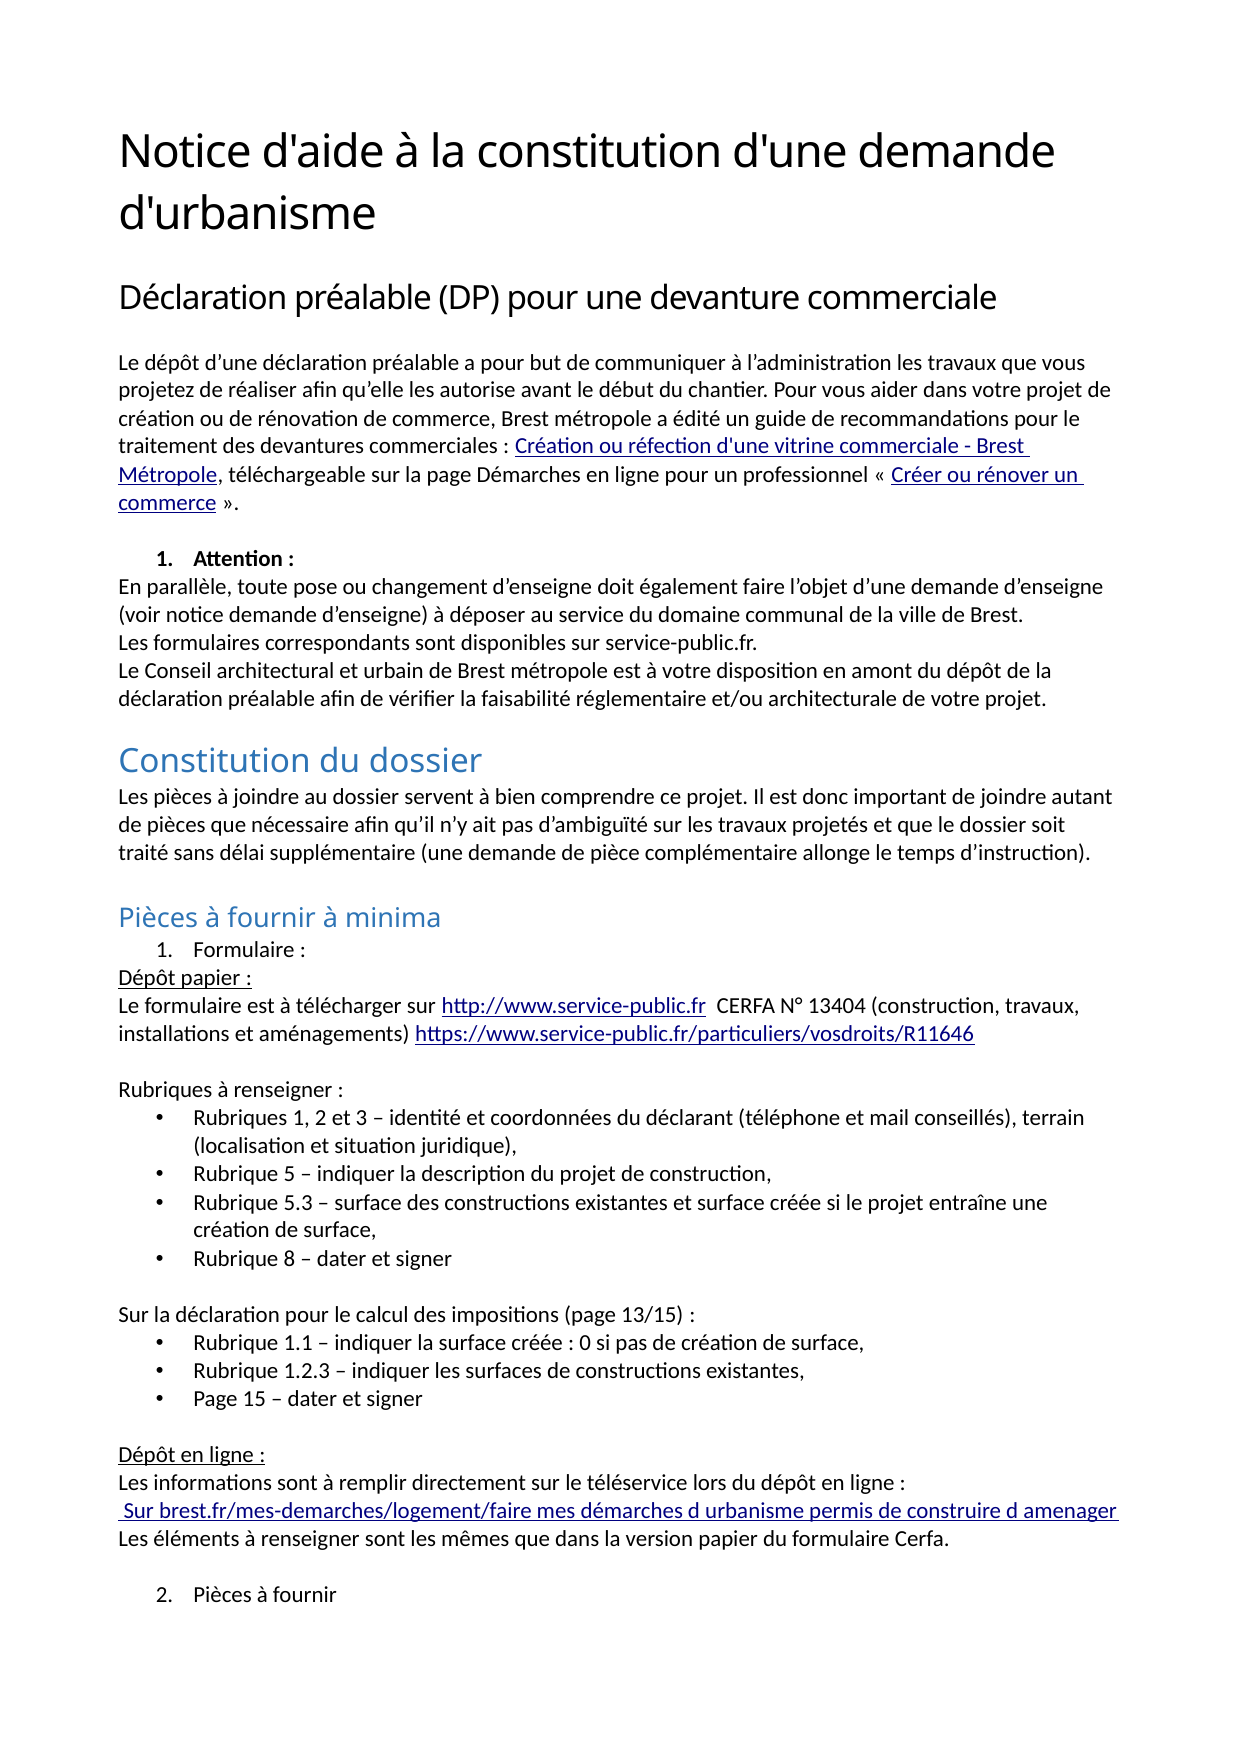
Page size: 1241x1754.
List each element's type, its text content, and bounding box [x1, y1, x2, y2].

list Formulaire : [156, 935, 1122, 963]
list Rubrique 5 – indiquer la description du projet de construction, [156, 1159, 1122, 1188]
text Les pièces à joindre au dossier servent à bien comprendre ce projet. Il est donc important de joindre autant de pièces que nécessaire afin qu’il n’y ait pas d’ambiguïté sur les travaux projetés et que le dossier soit traité sans délai supplémentaire (une demande de pièce complémentaire allonge le temps d’instruction). [118, 782, 1122, 866]
list Page 15 – dater et signer [156, 1384, 1122, 1412]
text Sur la déclaration pour le calcul des impositions (page 13/15) : [118, 1300, 1122, 1328]
subtitle Notice d'aide à la constitution d'une demande d'urbanisme [118, 118, 1122, 243]
text Les informations sont à remplir directement sur le téléservice lors du dépôt en ligne : [118, 1468, 1122, 1496]
text Le Conseil architectural et urbain de Brest métropole est à votre disposition en amont du dépôt de la déclaration préalable afin de vérifier la faisabilité réglementaire et/ou architecturale de votre projet. [118, 656, 1122, 712]
list Rubrique 1.2.3 – indiquer les surfaces de constructions existantes, [156, 1356, 1122, 1384]
list Attention : [156, 544, 1122, 572]
text Le dépôt d’une déclaration préalable a pour but de communiquer à l’administration les travaux que vous projetez de réaliser afin qu’elle les autorise avant le début du chantier. Pour vous aider dans votre projet de création ou de rénovation de commerce, Brest métropole a édité un guide de recommandations pour le traitement des devantures commerciales : Création ou réfection d'une vitrine commerciale - Brest Métropole, téléchargeable sur la page Démarches en ligne pour un professionnel « Créer ou rénover un commerce ». [118, 348, 1122, 516]
subtitle Pièces à fournir à minima [118, 898, 1122, 935]
text Sur brest.fr/mes-demarches/logement/faire mes démarches d urbanisme permis de construire d amenager [118, 1496, 1122, 1524]
list Pièces à fournir [156, 1580, 1122, 1608]
text Le formulaire est à télécharger sur http://www.service-public.fr CERFA N° 13404 (construction, travaux, installations et aménagements) https://www.service-public.fr/particuliers/vosdroits/R11646 [118, 991, 1122, 1047]
list Rubriques 1, 2 et 3 – identité et coordonnées du déclarant (téléphone et mail conseillés), terrain (localisation et situation juridique), [156, 1103, 1122, 1159]
list Rubrique 1.1 – indiquer la surface créée : 0 si pas de création de surface, [156, 1328, 1122, 1356]
text En parallèle, toute pose ou changement d’enseigne doit également faire l’objet d’une demande d’enseigne (voir notice demande d’enseigne) à déposer au service du domaine communal de la ville de Brest. [118, 572, 1122, 628]
subtitle Constitution du dossier [118, 737, 1122, 782]
list Rubrique 8 – dater et signer [156, 1244, 1122, 1272]
text Dépôt en ligne : [118, 1440, 1122, 1468]
text Les formulaires correspondants sont disponibles sur service-public.fr. [118, 628, 1122, 656]
text Dépôt papier : [118, 963, 1122, 991]
subtitle Déclaration préalable (DP) pour une devanture commerciale [118, 274, 1122, 319]
text Les éléments à renseigner sont les mêmes que dans la version papier du formulaire Cerfa. [118, 1524, 1122, 1552]
list Rubrique 5.3 – surface des constructions existantes et surface créée si le projet entraîne une création de surface, [156, 1188, 1122, 1244]
text Rubriques à renseigner : [118, 1076, 1122, 1103]
